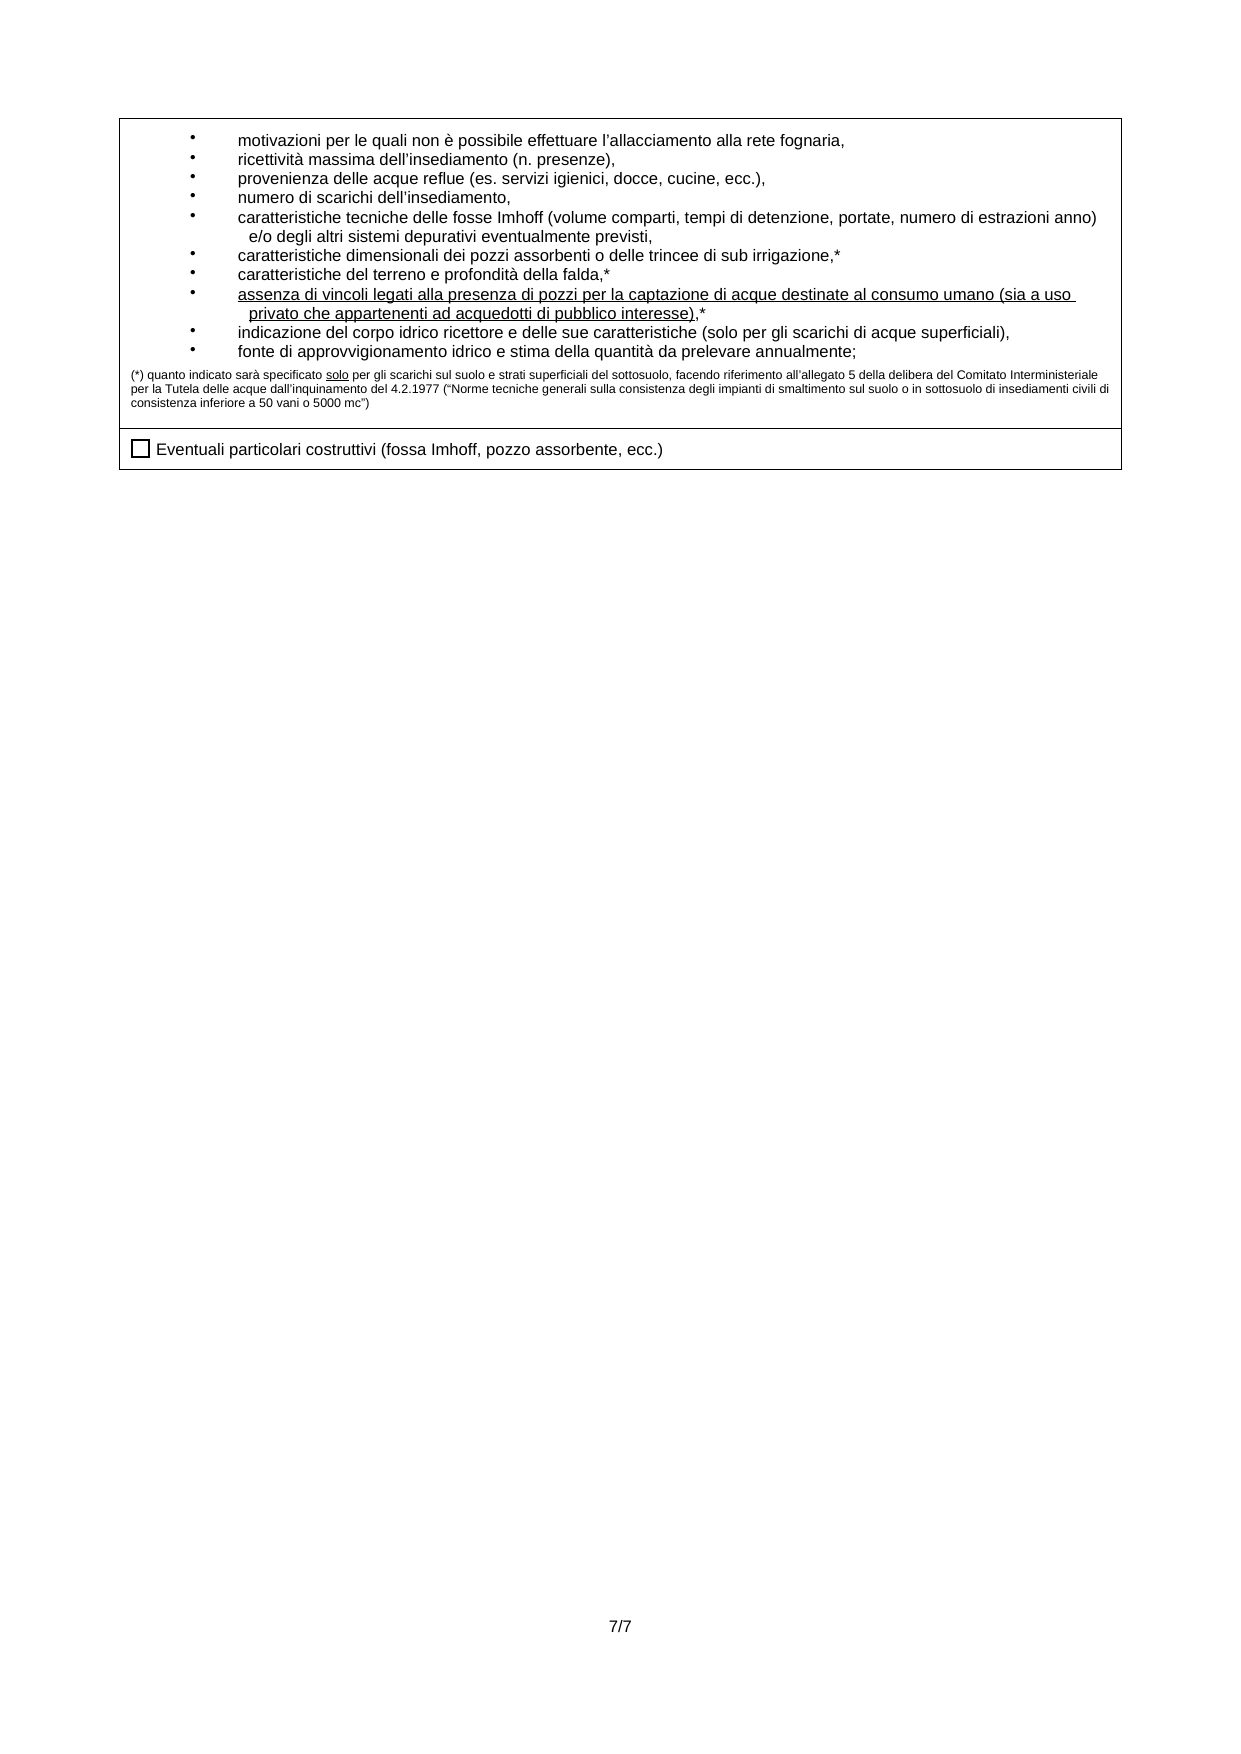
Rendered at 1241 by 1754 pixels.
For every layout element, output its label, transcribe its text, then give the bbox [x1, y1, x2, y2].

table_cell Relazione tecnica illustrativa sui sistemi di trattamento e smaltimento delle acque, contenente almeno le seguenti informazioni: motivazioni per le quali non è possibile effettuare l’allacciamento alla rete fognaria, ricettività massima dell’insediamento (n. presenze), provenienza delle acque reflue (es. servizi igienici, docce, cucine, ecc.), numero di scarichi dell’insediamento, caratteristiche tecniche delle fosse Imhoff (volume comparti, tempi di detenzione, portate, numero di estrazioni anno) e/o degli altri sistemi depurativi eventualmente previsti, caratteristiche dimensionali dei pozzi assorbenti o delle trincee di sub irrigazione,* caratteristiche del terreno e profondità della falda,* assenza di vincoli legati alla presenza di pozzi per la captazione di acque destinate al consumo umano (sia a uso privato che appartenenti ad acquedotti di pubblico interesse),* indicazione del corpo idrico ricettore e delle sue caratteristiche (solo per gli scarichi di acque superficiali), fonte di approvvigionamento idrico e stima della quantità da prelevare annualmente; (*) quanto indicato sarà specificato solo per gli scarichi sul suolo e strati superficiali del sottosuolo, facendo riferimento all’allegato 5 della delibera del Comitato Interministeriale per la Tutela delle acque dall’inquinamento del 4.2.1977 (“Norme tecniche generali sulla consistenza degli impianti di smaltimento sul suolo o in sottosuolo di insediamenti civili di consistenza inferiore a 50 vani o 5000 mc”) [120, 119, 1121, 428]
table_cell Eventuali particolari costruttivi (fossa Imhoff, pozzo assorbente, ecc.) [120, 429, 1121, 469]
